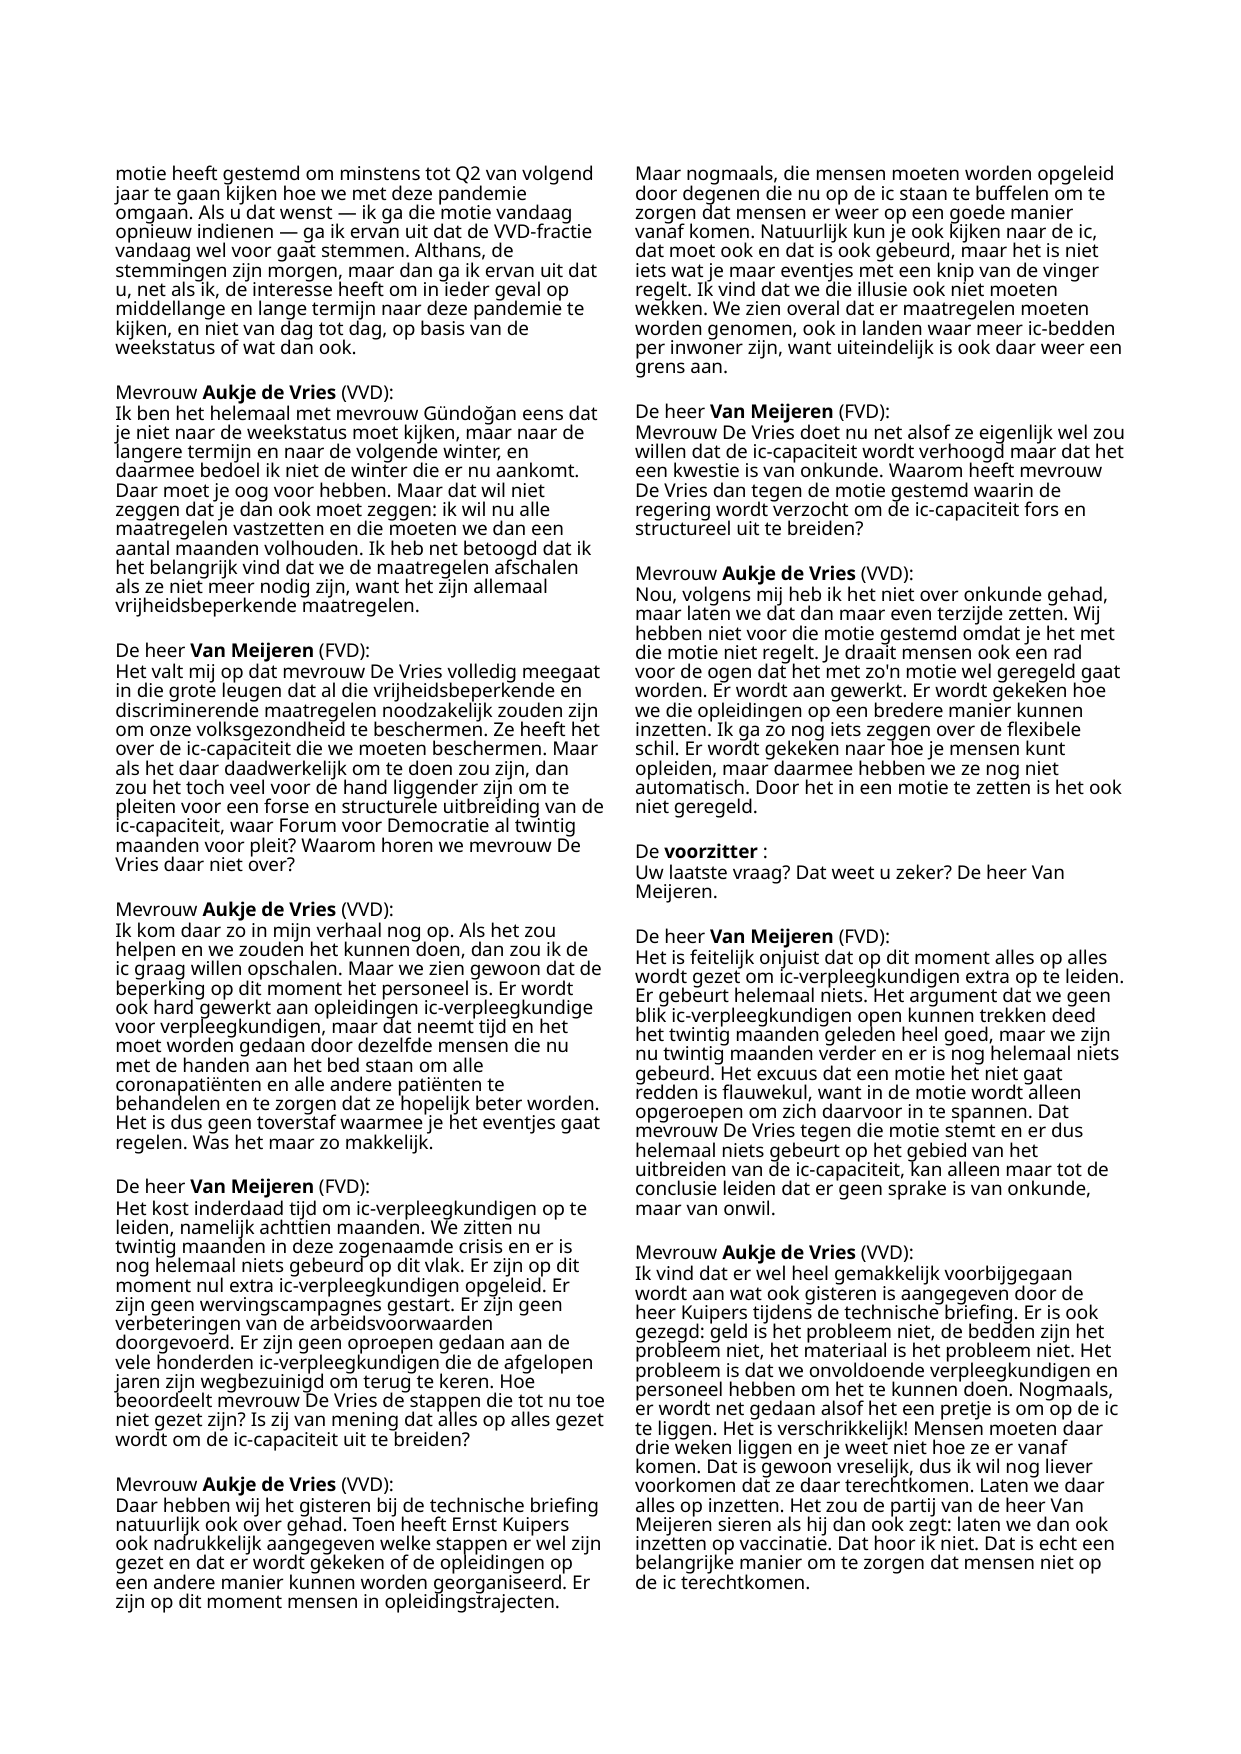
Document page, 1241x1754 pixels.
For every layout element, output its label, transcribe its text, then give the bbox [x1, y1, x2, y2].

text motie heeft gestemd om minstens tot Q2 van volgend jaar te gaan kijken hoe we met deze pandemie omgaan. Als u dat wenst — ik ga die motie vandaag opnieuw indienen — ga ik ervan uit dat de VVD-fractie vandaag wel voor gaat stemmen. Althans, de stemmingen zijn morgen, maar dan ga ik ervan uit dat u, net als ik, de interesse heeft om in ieder geval op middellange en lange termijn naar deze pandemie te kijken, en niet van dag tot dag, op basis van de weekstatus of wat dan ook. [115, 165, 605, 358]
text Uw laatste vraag? Dat weet u zeker? De heer Van Meijeren. [635, 864, 1125, 902]
text Mevrouw Aukje de Vries (VVD): [635, 1239, 1125, 1265]
text Ik ben het helemaal met mevrouw Gündoğan eens dat je niet naar de weekstatus moet kijken, maar naar de langere termijn en naar de volgende winter, en daarmee bedoel ik niet de winter die er nu aankomt. Daar moet je oog voor hebben. Maar dat wil niet zeggen dat je dan ook moet zeggen: ik wil nu alle maatregelen vastzetten en die moeten we dan een aantal maanden volhouden. Ik heb net betoogd dat ik het belangrijk vind dat we de maatregelen afschalen als ze niet meer nodig zijn, want het zijn allemaal vrijheidsbeperkende maatregelen. [115, 404, 605, 617]
text De voorzitter : [635, 838, 1125, 864]
text De heer Van Meijeren (FVD): [635, 398, 1125, 424]
text Mevrouw De Vries doet nu net alsof ze eigenlijk wel zou willen dat de ic-capaciteit wordt verhoogd maar dat het een kwestie is van onkunde. Waarom heeft mevrouw De Vries dan tegen de motie gestemd waarin de regering wordt verzocht om de ic-capaciteit fors en structureel uit te breiden? [635, 424, 1125, 539]
text Het valt mij op dat mevrouw De Vries volledig meegaat in die grote leugen dat al die vrijheidsbeperkende en discriminerende maatregelen noodzakelijk zouden zijn om onze volksgezondheid te beschermen. Ze heeft het over de ic-capaciteit die we moeten beschermen. Maar als het daar daadwerkelijk om te doen zou zijn, dan zou het toch veel voor de hand liggender zijn om te pleiten voor een forse en structurele uitbreiding van de ic-capaciteit, waar Forum voor Democratie al twintig maanden voor pleit? Waarom horen we mevrouw De Vries daar niet over? [115, 663, 605, 875]
text Ik kom daar zo in mijn verhaal nog op. Als het zou helpen en we zouden het kunnen doen, dan zou ik de ic graag willen opschalen. Maar we zien gewoon dat de beperking op dit moment het personeel is. Er wordt ook hard gewerkt aan opleidingen ic-verpleegkundige voor verpleegkundigen, maar dat neemt tijd en het moet worden gedaan door dezelfde mensen die nu met de handen aan het bed staan om alle coronapatiënten en alle andere patiënten te behandelen en te zorgen dat ze hopelijk beter worden. Het is dus geen toverstaf waarmee je het eventjes gaat regelen. Was het maar zo makkelijk. [115, 922, 605, 1153]
text Het is feitelijk onjuist dat op dit moment alles op alles wordt gezet om ic-verpleegkundigen extra op te leiden. Er gebeurt helemaal niets. Het argument dat we geen blik ic-verpleegkundigen open kunnen trekken deed het twintig maanden geleden heel goed, maar we zijn nu twintig maanden verder en er is nog helemaal niets gebeurd. Het excuus dat een motie het niet gaat redden is flauwekul, want in de motie wordt alleen opgeroepen om zich daarvoor in te spannen. Dat mevrouw De Vries tegen die motie stemt en er dus helemaal niets gebeurt op het gebied van het uitbreiden van de ic-capaciteit, kan alleen maar tot de conclusie leiden dat er geen sprake is van onkunde, maar van onwil. [635, 949, 1125, 1219]
text Het kost inderdaad tijd om ic-verpleegkundigen op te leiden, namelijk achttien maanden. We zitten nu twintig maanden in deze zogenaamde crisis en er is nog helemaal niets gebeurd op dit vlak. Er zijn op dit moment nul extra ic-verpleegkundigen opgeleid. Er zijn geen wervingscampagnes gestart. Er zijn geen verbeteringen van de arbeidsvoorwaarden doorgevoerd. Er zijn geen oproepen gedaan aan de vele honderden ic-verpleegkundigen die de afgelopen jaren zijn wegbezuinigd om terug te keren. Hoe beoordeelt mevrouw De Vries de stappen die tot nu toe niet gezet zijn? Is zij van mening dat alles op alles gezet wordt om de ic-capaciteit uit te breiden? [115, 1199, 605, 1450]
text Maar nogmaals, die mensen moeten worden opgeleid door degenen die nu op de ic staan te buffelen om te zorgen dat mensen er weer op een goede manier vanaf komen. Natuurlijk kun je ook kijken naar de ic, dat moet ook en dat is ook gebeurd, maar het is niet iets wat je maar eventjes met een knip van de vinger regelt. Ik vind dat we die illusie ook niet moeten wekken. We zien overal dat er maatregelen moeten worden genomen, ook in landen waar meer ic-bedden per inwoner zijn, want uiteindelijk is ook daar weer een grens aan. [635, 165, 1125, 377]
text Mevrouw Aukje de Vries (VVD): [115, 1471, 605, 1497]
text Mevrouw Aukje de Vries (VVD): [115, 896, 605, 922]
text De heer Van Meijeren (FVD): [115, 1174, 605, 1199]
text Daar hebben wij het gisteren bij de technische briefing natuurlijk ook over gehad. Toen heeft Ernst Kuipers ook nadrukkelijk aangegeven welke stappen er wel zijn gezet en dat er wordt gekeken of de opleidingen op een andere manier kunnen worden georganiseerd. Er zijn op dit moment mensen in opleidingstrajecten. [115, 1497, 605, 1612]
text Ik vind dat er wel heel gemakkelijk voorbijgegaan wordt aan wat ook gisteren is aangegeven door de heer Kuipers tijdens de technische briefing. Er is ook gezegd: geld is het probleem niet, de bedden zijn het probleem niet, het materiaal is het probleem niet. Het probleem is dat we onvoldoende verpleegkundigen en personeel hebben om het te kunnen doen. Nogmaals, er wordt net gedaan alsof het een pretje is om op de ic te liggen. Het is verschrikkelijk! Mensen moeten daar drie weken liggen en je weet niet hoe ze er vanaf komen. Dat is gewoon vreselijk, dus ik wil nog liever voorkomen dat ze daar terechtkomen. Laten we daar alles op inzetten. Het zou de partij van de heer Van Meijeren sieren als hij dan ook zegt: laten we dan ook inzetten op vaccinatie. Dat hoor ik niet. Dat is echt een belangrijke manier om te zorgen dat mensen niet op de ic terechtkomen. [635, 1265, 1125, 1593]
text Mevrouw Aukje de Vries (VVD): [635, 560, 1125, 586]
text Nou, volgens mij heb ik het niet over onkunde gehad, maar laten we dat dan maar even terzijde zetten. Wij hebben niet voor die motie gestemd omdat je het met die motie niet regelt. Je draait mensen ook een rad voor de ogen dat het met zo'n motie wel geregeld gaat worden. Er wordt aan gewerkt. Er wordt gekeken hoe we die opleidingen op een bredere manier kunnen inzetten. Ik ga zo nog iets zeggen over de flexibele schil. Er wordt gekeken naar hoe je mensen kunt opleiden, maar daarmee hebben we ze nog niet automatisch. Door het in een motie te zetten is het ook niet geregeld. [635, 586, 1125, 817]
text Mevrouw Aukje de Vries (VVD): [115, 379, 605, 404]
text De heer Van Meijeren (FVD): [115, 637, 605, 663]
text De heer Van Meijeren (FVD): [635, 923, 1125, 949]
